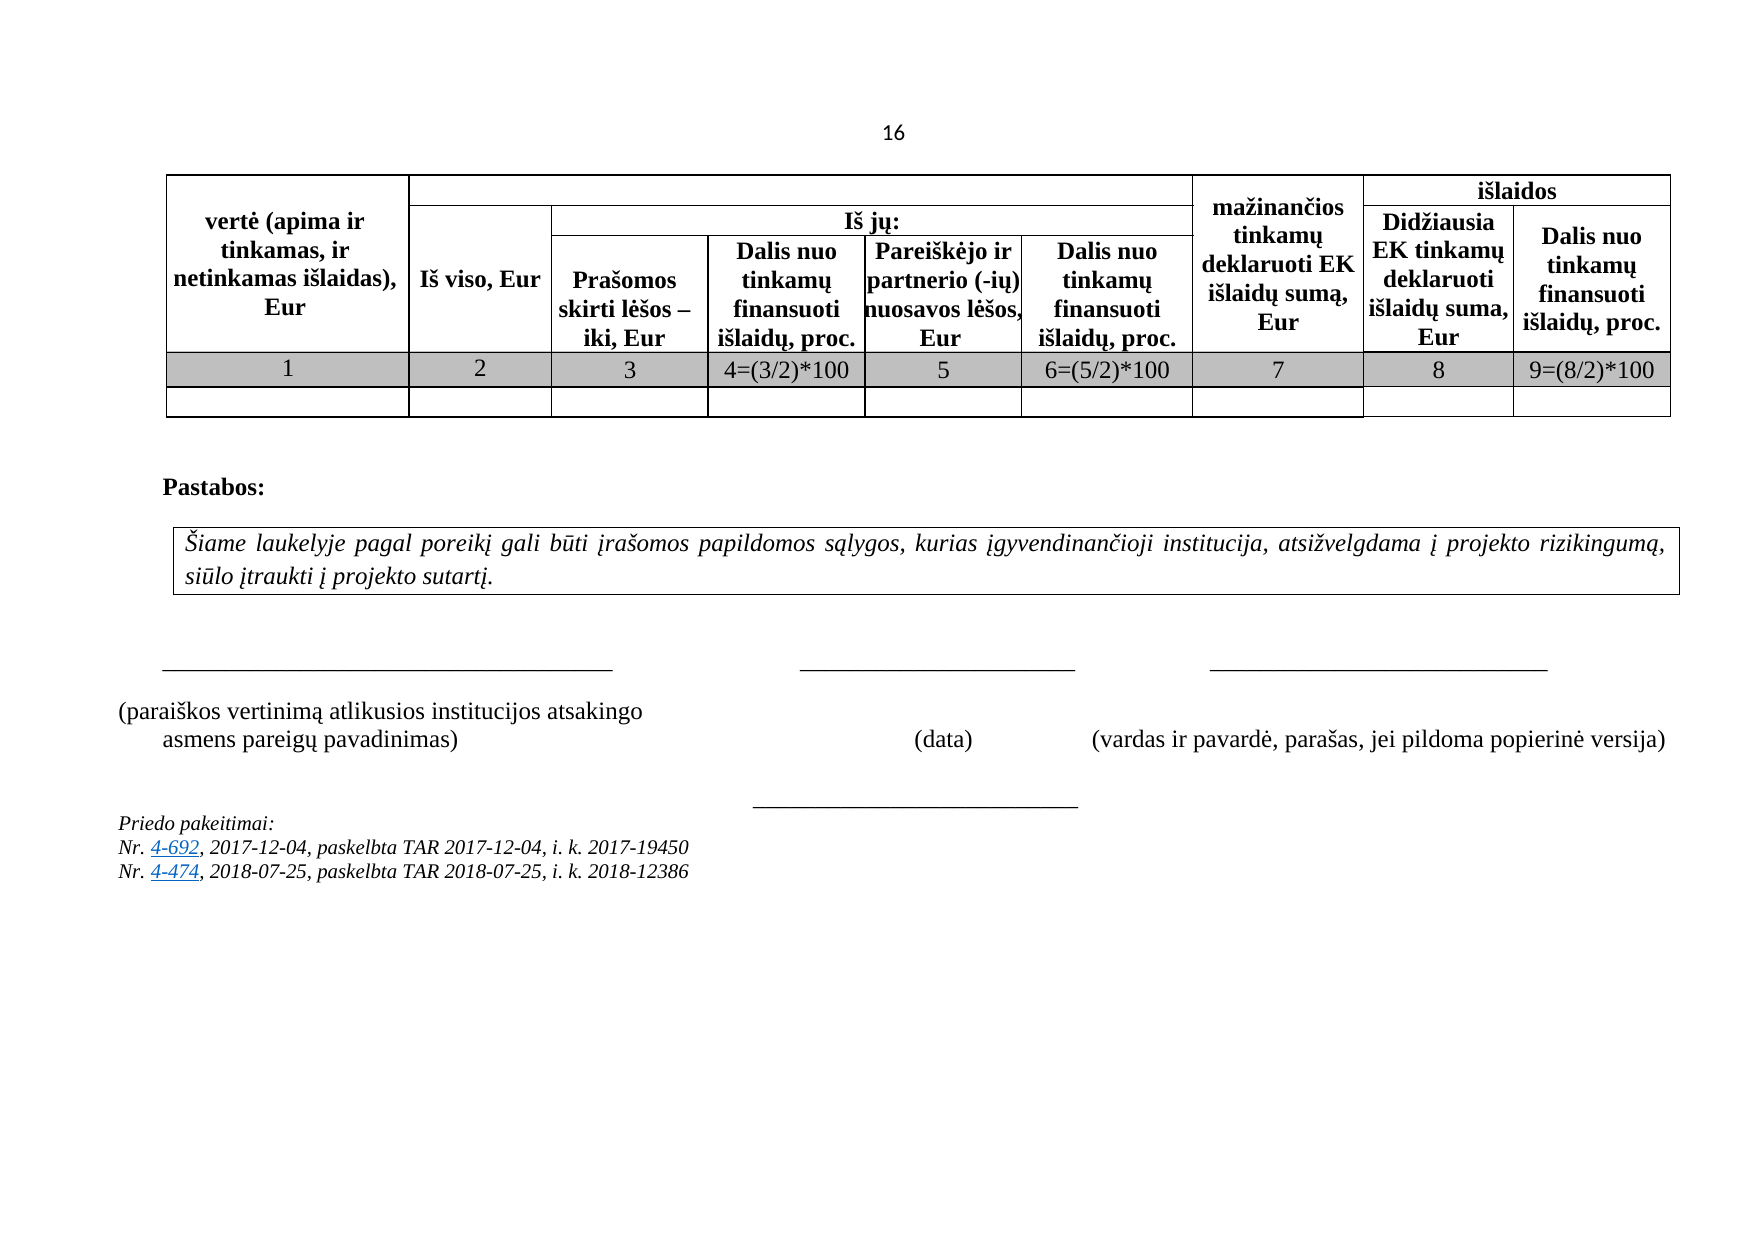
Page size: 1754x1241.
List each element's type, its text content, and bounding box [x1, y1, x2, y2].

table_cell Dalis nuo tinkamų finansuoti išlaidų, proc. [1514, 206, 1670, 351]
table_header išlaidos [1364, 176, 1670, 204]
table_cell 7 [1193, 353, 1363, 386]
text __________________________ [162, 782, 1668, 811]
table_cell Didžiausia EK tinkamų deklaruoti išlaidų suma, Eur [1364, 206, 1513, 351]
table_header vertė (apima ir tinkamas, ir netinkamas išlaidas), Eur [167, 176, 408, 351]
table_header Šiame laukelyje pagal poreikį gali būti įrašomos papildomos sąlygos, kurias įgyvendinančioji institucija, atsižvelgdama į projekto rizikingumą, siūlo įtraukti į projekto sutartį. [174, 528, 1679, 594]
table_cell [1514, 387, 1670, 416]
table_cell [167, 388, 408, 416]
table_cell 3 [552, 353, 707, 386]
table_cell Iš viso, Eur [410, 206, 551, 351]
table_cell [1022, 388, 1192, 416]
table_cell Iš jų: [552, 206, 1192, 235]
table_cell [866, 388, 1021, 416]
table_cell [709, 388, 864, 416]
table_cell Pareiškėjo ir partnerio (-ių) nuosavos lėšos, Eur [866, 236, 1021, 351]
table_cell Prašomos skirti lėšos – iki, Eur [552, 236, 707, 351]
table_cell 1 [167, 353, 408, 386]
table_cell 5 [866, 353, 1021, 386]
table_cell Dalis nuo tinkamų finansuoti išlaidų, proc. [1022, 236, 1192, 351]
text Nr. 4-474, 2018-07-25, paskelbta TAR 2018-07-25, i. k. 2018-12386 [118, 859, 1668, 883]
table_cell 4=(3/2)*100 [709, 353, 864, 386]
table_cell [410, 388, 551, 416]
table_cell Dalis nuo tinkamų finansuoti išlaidų, proc. [709, 236, 864, 351]
table_cell 9=(8/2)*100 [1514, 353, 1670, 386]
table_cell 6=(5/2)*100 [1022, 353, 1192, 386]
text Priedo pakeitimai: [118, 811, 1668, 835]
text ____________________________________ ______________________ ___________________________ [162, 645, 1668, 674]
text Nr. 4-692, 2017-12-04, paskelbta TAR 2017-12-04, i. k. 2017-19450 [118, 835, 1668, 859]
table_cell 8 [1364, 353, 1513, 386]
table_cell 2 [410, 353, 551, 386]
table_header mažinančios tinkamų deklaruoti EK išlaidų sumą, Eur [1193, 176, 1363, 351]
table_cell [1193, 388, 1363, 416]
text asmens pareigų pavadinimas) (data) (vardas ir pavardė, parašas, jei pildoma popierinė versija) [162, 724, 1668, 753]
table_cell [1364, 387, 1513, 416]
text Pastabos: [162, 472, 1668, 501]
table_header [410, 176, 1192, 204]
text (paraiškos vertinimą atlikusios institucijos atsakingo [118, 696, 1668, 724]
table_cell [552, 388, 707, 416]
